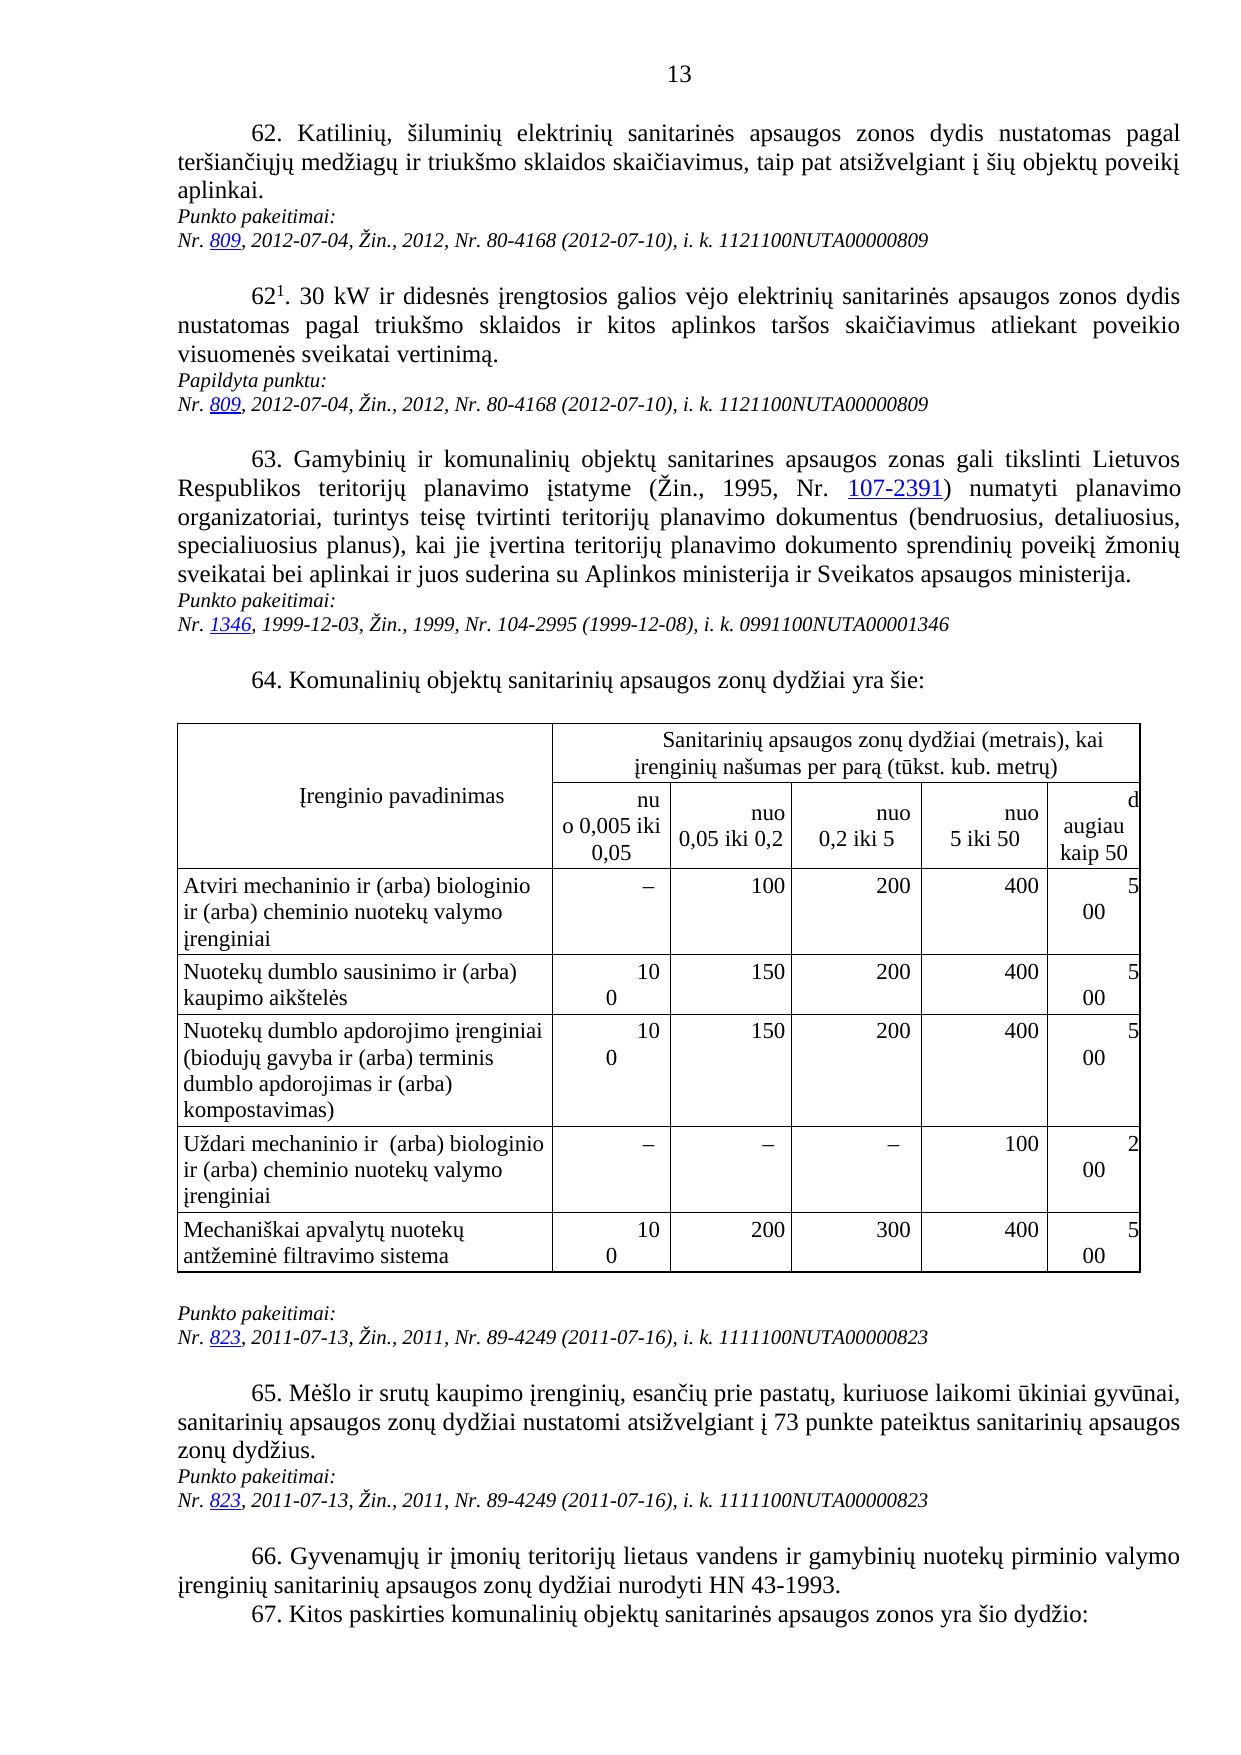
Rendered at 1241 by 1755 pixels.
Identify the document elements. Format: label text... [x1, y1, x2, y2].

table_cell 400 [922, 869, 1047, 954]
text 66. Gyvenamųjų ir įmonių teritorijų lietaus vandens ir gamybinių nuotekų pirminio valymo įrenginių sanitarinių apsaugos zonų dydžiai nurodyti HN 43-1993. [177, 1541, 1181, 1599]
table_cell 100 [553, 1015, 670, 1126]
table_cell Nuotekų dumblo sausinimo ir (arba) kaupimo aikštelės [178, 955, 552, 1013]
text Punkto pakeitimai: [177, 588, 1181, 612]
text 67. Kitos paskirties komunalinių objektų sanitarinės apsaugos zonos yra šio dydžio: [177, 1599, 1181, 1627]
table_cell nuo 5 iki 50 [922, 783, 1047, 868]
table_cell Nuotekų dumblo apdorojimo įrenginiai (biodujų gavyba ir (arba) terminis dumblo apdorojimas ir (arba) kompostavimas) [178, 1015, 552, 1126]
table_cell 150 [671, 1015, 791, 1126]
text Punkto pakeitimai: [177, 204, 1181, 228]
table_cell 100 [553, 955, 670, 1013]
text Nr. 809, 2012-07-04, Žin., 2012, Nr. 80-4168 (2012-07-10), i. k. 1121100NUTA00000809 [177, 392, 1181, 416]
text Papildyta punktu: [177, 367, 1181, 392]
table_cell Mechaniškai apvalytų nuotekų antžeminė filtravimo sistema [178, 1213, 552, 1271]
table_header Įrenginio pavadinimas [178, 724, 552, 868]
table_cell 500 [1048, 1213, 1139, 1271]
text Nr. 823, 2011-07-13, Žin., 2011, Nr. 89-4249 (2011-07-16), i. k. 1111100NUTA00000823 [177, 1488, 1181, 1512]
table_cell nuo 0,05 iki 0,2 [671, 783, 791, 868]
text Punkto pakeitimai: [177, 1301, 1181, 1325]
table_cell 400 [922, 955, 1047, 1013]
table_cell 300 [792, 1213, 921, 1271]
table_cell 400 [922, 1213, 1047, 1271]
table_cell nuo 0,2 iki 5 [792, 783, 921, 868]
table_cell – [553, 1127, 670, 1212]
table_cell 200 [1048, 1127, 1139, 1212]
table_cell 500 [1048, 955, 1139, 1013]
table_cell 200 [671, 1213, 791, 1271]
table_cell – [553, 869, 670, 954]
table_cell 500 [1048, 869, 1139, 954]
text 65. Mėšlo ir srutų kaupimo įrenginių, esančių prie pastatų, kuriuose laikomi ūkiniai gyvūnai, sanitarinių apsaugos zonų dydžiai nustatomi atsižvelgiant į 73 punkte pateiktus sanitarinių apsaugos zonų dydžius. [177, 1378, 1181, 1464]
table_cell 150 [671, 955, 791, 1013]
text Nr. 823, 2011-07-13, Žin., 2011, Nr. 89-4249 (2011-07-16), i. k. 1111100NUTA00000823 [177, 1325, 1181, 1349]
table_cell 100 [671, 869, 791, 954]
text Nr. 809, 2012-07-04, Žin., 2012, Nr. 80-4168 (2012-07-10), i. k. 1121100NUTA00000809 [177, 228, 1181, 252]
table_cell nuo 0,005 iki 0,05 [553, 783, 670, 868]
table_cell – [792, 1127, 921, 1212]
table_cell Uždari mechaninio ir (arba) biologinio ir (arba) cheminio nuotekų valymo įrenginiai [178, 1127, 552, 1212]
text Nr. 1346, 1999-12-03, Žin., 1999, Nr. 104-2995 (1999-12-08), i. k. 0991100NUTA00001346 [177, 612, 1181, 636]
text 64. Komunalinių objektų sanitarinių apsaugos zonų dydžiai yra šie: [177, 665, 1181, 694]
table_cell 100 [922, 1127, 1047, 1212]
text 63. Gamybinių ir komunalinių objektų sanitarines apsaugos zonas gali tikslinti Lietuvos Respublikos teritorijų planavimo įstatyme (Žin., 1995, Nr. 107-2391) numatyti planavimo organizatoriai, turintys teisę tvirtinti teritorijų planavimo dokumentus (bendruosius, detaliuosius, specialiuosius planus), kai jie įvertina teritorijų planavimo dokumento sprendinių poveikį žmonių sveikatai bei aplinkai ir juos suderina su Aplinkos ministerija ir Sveikatos apsaugos ministerija. [177, 444, 1181, 588]
table_cell 100 [553, 1213, 670, 1271]
text 621. 30 kW ir didesnės įrengtosios galios vėjo elektrinių sanitarinės apsaugos zonos dydis nustatomas pagal triukšmo sklaidos ir kitos aplinkos taršos skaičiavimus atliekant poveikio visuomenės sveikatai vertinimą. [177, 281, 1181, 367]
table_cell 500 [1048, 1015, 1139, 1126]
text 62. Katilinių, šiluminių elektrinių sanitarinės apsaugos zonos dydis nustatomas pagal teršiančiųjų medžiagų ir triukšmo sklaidos skaičiavimus, taip pat atsižvelgiant į šių objektų poveikį aplinkai. [177, 118, 1181, 204]
text Punkto pakeitimai: [177, 1464, 1181, 1488]
table_cell Atviri mechaninio ir (arba) biologinio ir (arba) cheminio nuotekų valymo įrenginiai [178, 869, 552, 954]
table_cell 400 [922, 1015, 1047, 1126]
table_cell daugiau kaip 50 [1048, 783, 1139, 868]
table_cell – [671, 1127, 791, 1212]
table_cell 200 [792, 955, 921, 1013]
table_header Sanitarinių apsaugos zonų dydžiai (metrais), kai įrenginių našumas per parą (tūkst. kub. metrų) [553, 724, 1139, 782]
table_cell 200 [792, 869, 921, 954]
table_cell 200 [792, 1015, 921, 1126]
